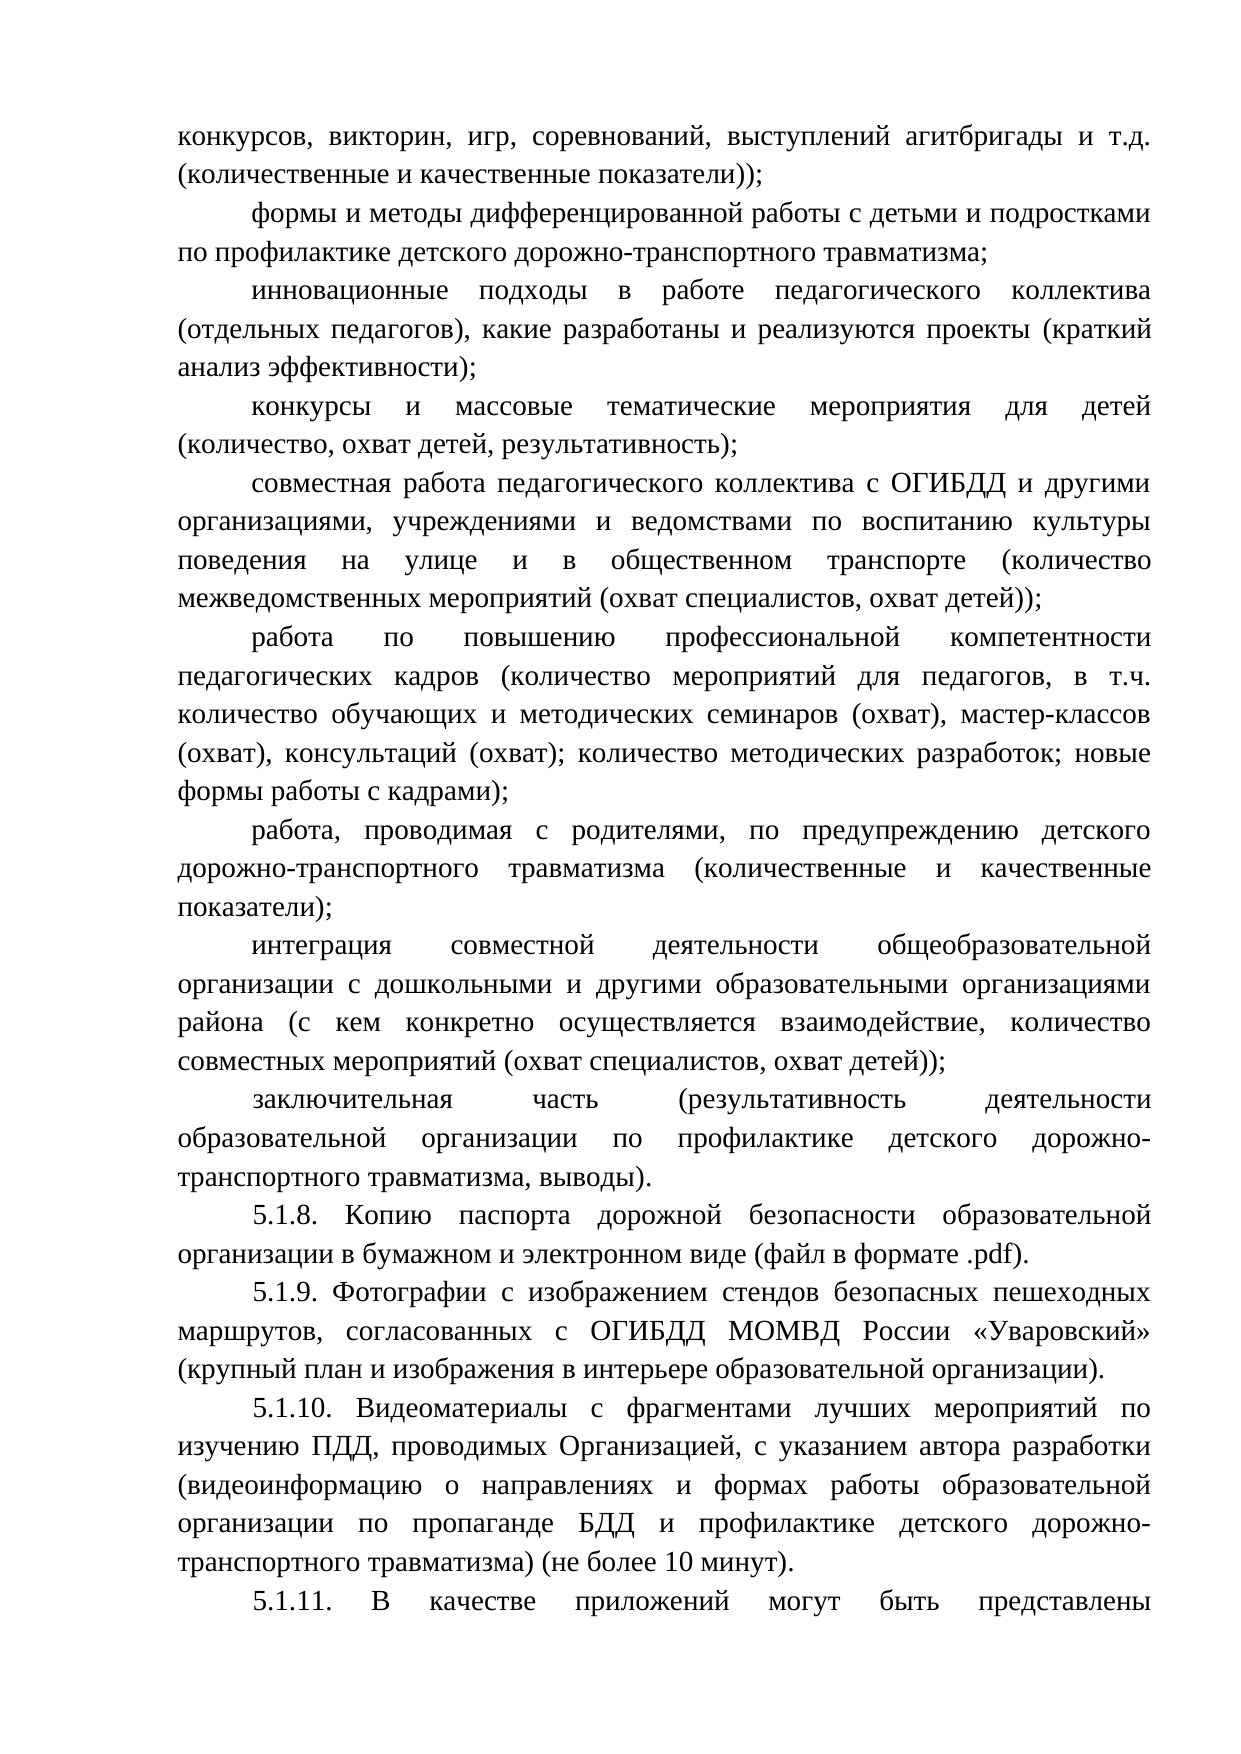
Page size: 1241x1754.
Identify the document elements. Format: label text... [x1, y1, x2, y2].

text заключительная часть (результативность деятельности образовательной организации по профилактике детского дорожно-транспортного травматизма, выводы). [177, 1082, 1152, 1192]
text интеграция совместной деятельности общеобразовательной организации с дошкольными и другими образовательными организациями района (с кем конкретно осуществляется взаимодействие, количество совместных мероприятий (охват специалистов, охват детей)); [177, 927, 1152, 1077]
text конкурсов, викторин, игр, соревнований, выступлений агитбригады и т.д. (количественные и качественные показатели)); [177, 118, 1152, 190]
text совместная работа педагогического коллектива с ОГИБДД и другими организациями, учреждениями и ведомствами по воспитанию культуры поведения на улице и в общественном транспорте (количество межведомственных мероприятий (охват специалистов, охват детей)); [177, 465, 1152, 614]
text 5.1.10. Видеоматериалы с фрагментами лучших мероприятий по изучению ПДД, проводимых Организацией, с указанием автора разработки (видеоинформацию о направлениях и формах работы образовательной организации по пропаганде БДД и профилактике детского дорожно-транспортного травматизма) (не более 10 минут). [177, 1390, 1152, 1578]
text 5.1.9. Фотографии с изображением стендов безопасных пешеходных маршрутов, согласованных с ОГИБДД МОМВД России «Уваровский» (крупный план и изображения в интерьере образовательной организации). [177, 1274, 1152, 1385]
text 5.1.8. Копию паспорта дорожной безопасности образовательной организации в бумажном и электронном виде (файл в формате .pdf). [177, 1197, 1152, 1269]
text инновационные подходы в работе педагогического коллектива (отдельных педагогов), какие разработаны и реализуются проекты (краткий анализ эффективности); [177, 272, 1152, 383]
text конкурсы и массовые тематические мероприятия для детей (количество, охват детей, результативность); [177, 388, 1152, 460]
text работа по повышению профессиональной компетентности педагогических кадров (количество мероприятий для педагогов, в т.ч. количество обучающих и методических семинаров (охват), мастер-классов (охват), консультаций (охват); количество методических разработок; новые формы работы с кадрами); [177, 619, 1152, 807]
text формы и методы дифференцированной работы с детьми и подростками по профилактике детского дорожно-транспортного травматизма; [177, 195, 1152, 267]
text работа, проводимая с родителями, по предупреждению детского дорожно-транспортного травматизма (количественные и качественные показатели); [177, 812, 1152, 922]
text 5.1.11. В качестве приложений могут быть представлены [177, 1583, 1152, 1616]
